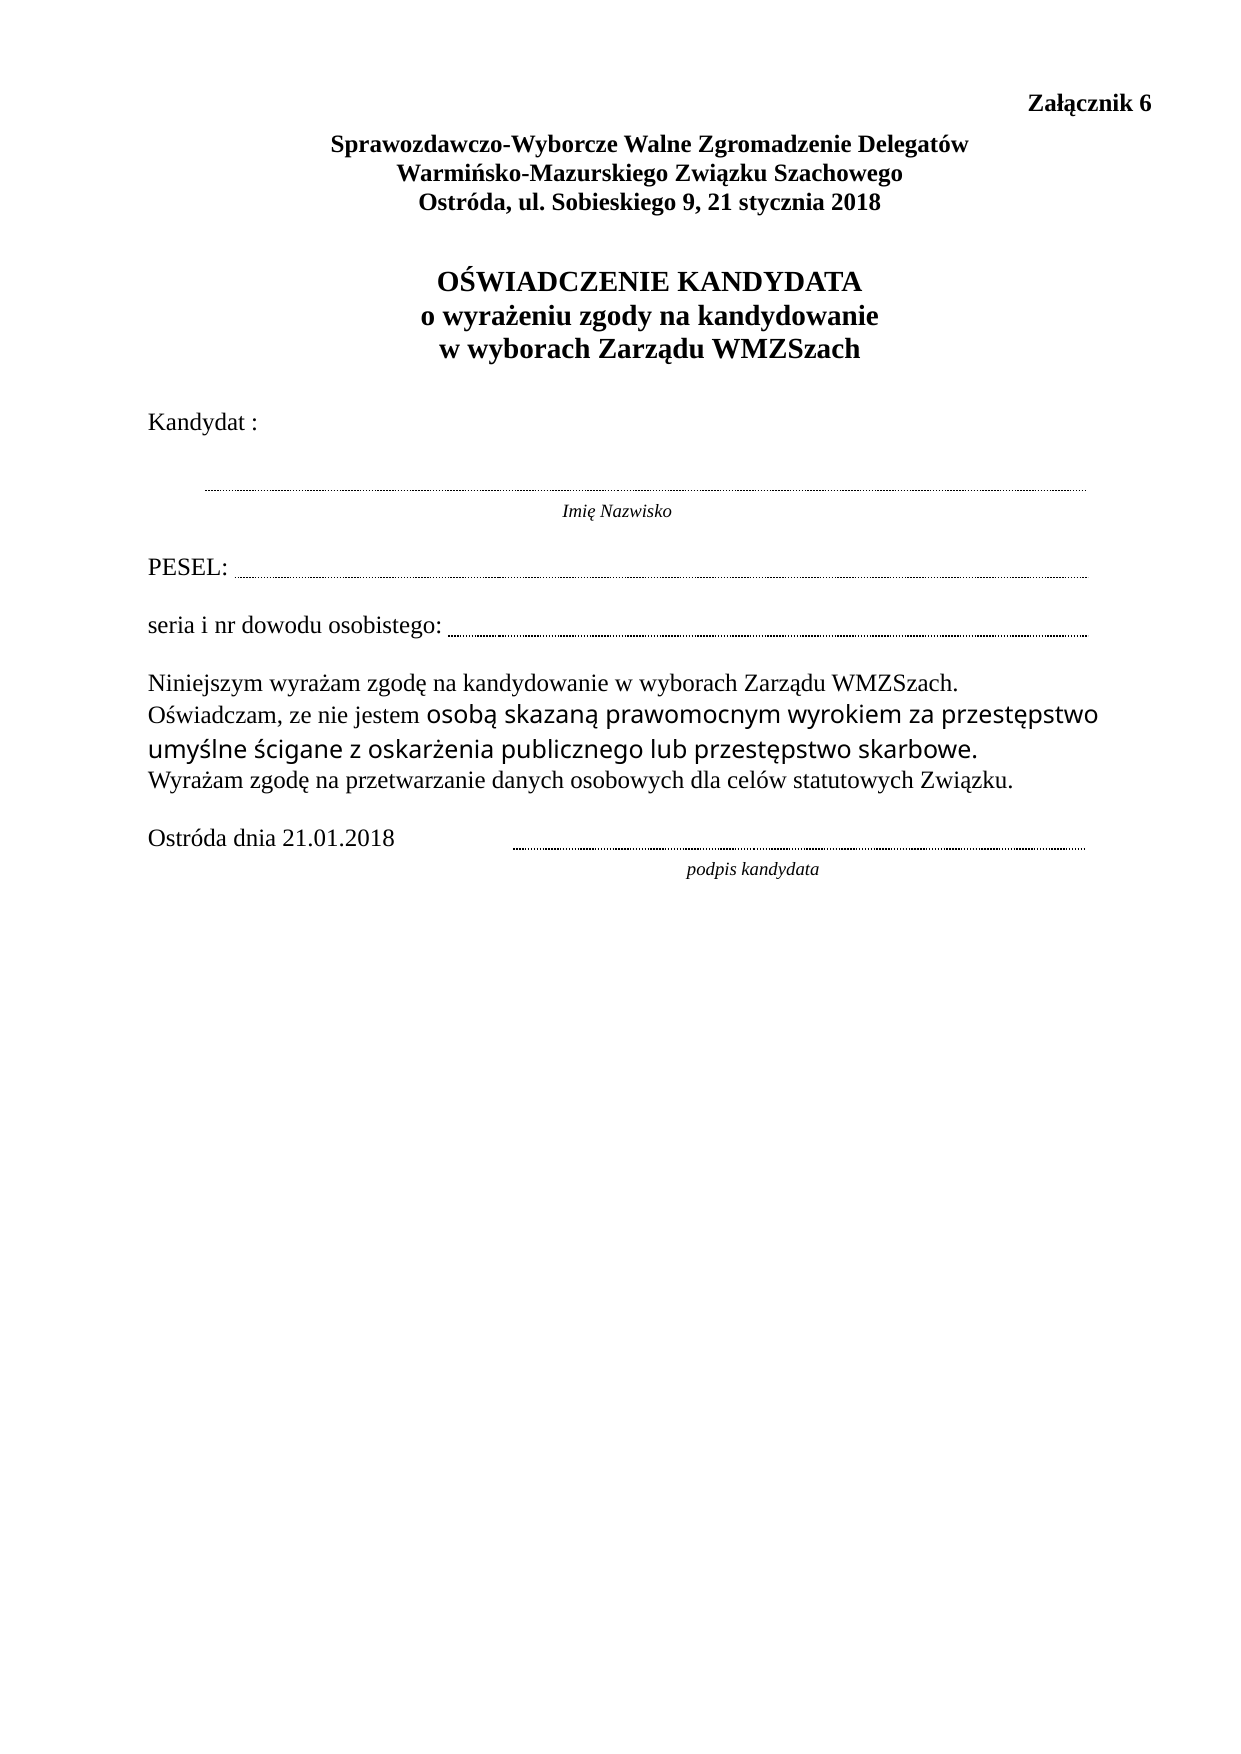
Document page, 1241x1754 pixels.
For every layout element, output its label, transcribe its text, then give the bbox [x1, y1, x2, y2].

text seria i nr dowodu osobistego: [148, 610, 1152, 639]
subtitle OŚWIADCZENIE KANDYDATA o wyrażeniu zgody na kandydowanie w wyborach Zarządu WMZSzach [148, 264, 1152, 365]
text Ostróda dnia 21.01.2018 podpis kandydata [148, 823, 1152, 881]
subtitle Sprawozdawczo-Wyborcze Walne Zgromadzenie Delegatów Warmińsko-Mazurskiego Związku Szachowego Ostróda, ul. Sobieskiego 9, 21 stycznia 2018 [148, 129, 1152, 215]
text Kandydat : [148, 407, 1152, 436]
text Załącznik 6 [148, 88, 1152, 117]
text PESEL: [148, 552, 1152, 581]
text Niniejszym wyrażam zgodę na kandydowanie w wyborach Zarządu WMZSzach. Oświadczam, ze nie jestem osobą skazaną prawomocnym wyrokiem za przestępstwo umyślne ścigane z oskarżenia publicznego lub przestępstwo skarbowe. Wyrażam zgodę na przetwarzanie danych osobowych dla celów statutowych Związku. [148, 668, 1152, 794]
text Imię Nazwisko [148, 494, 1152, 522]
